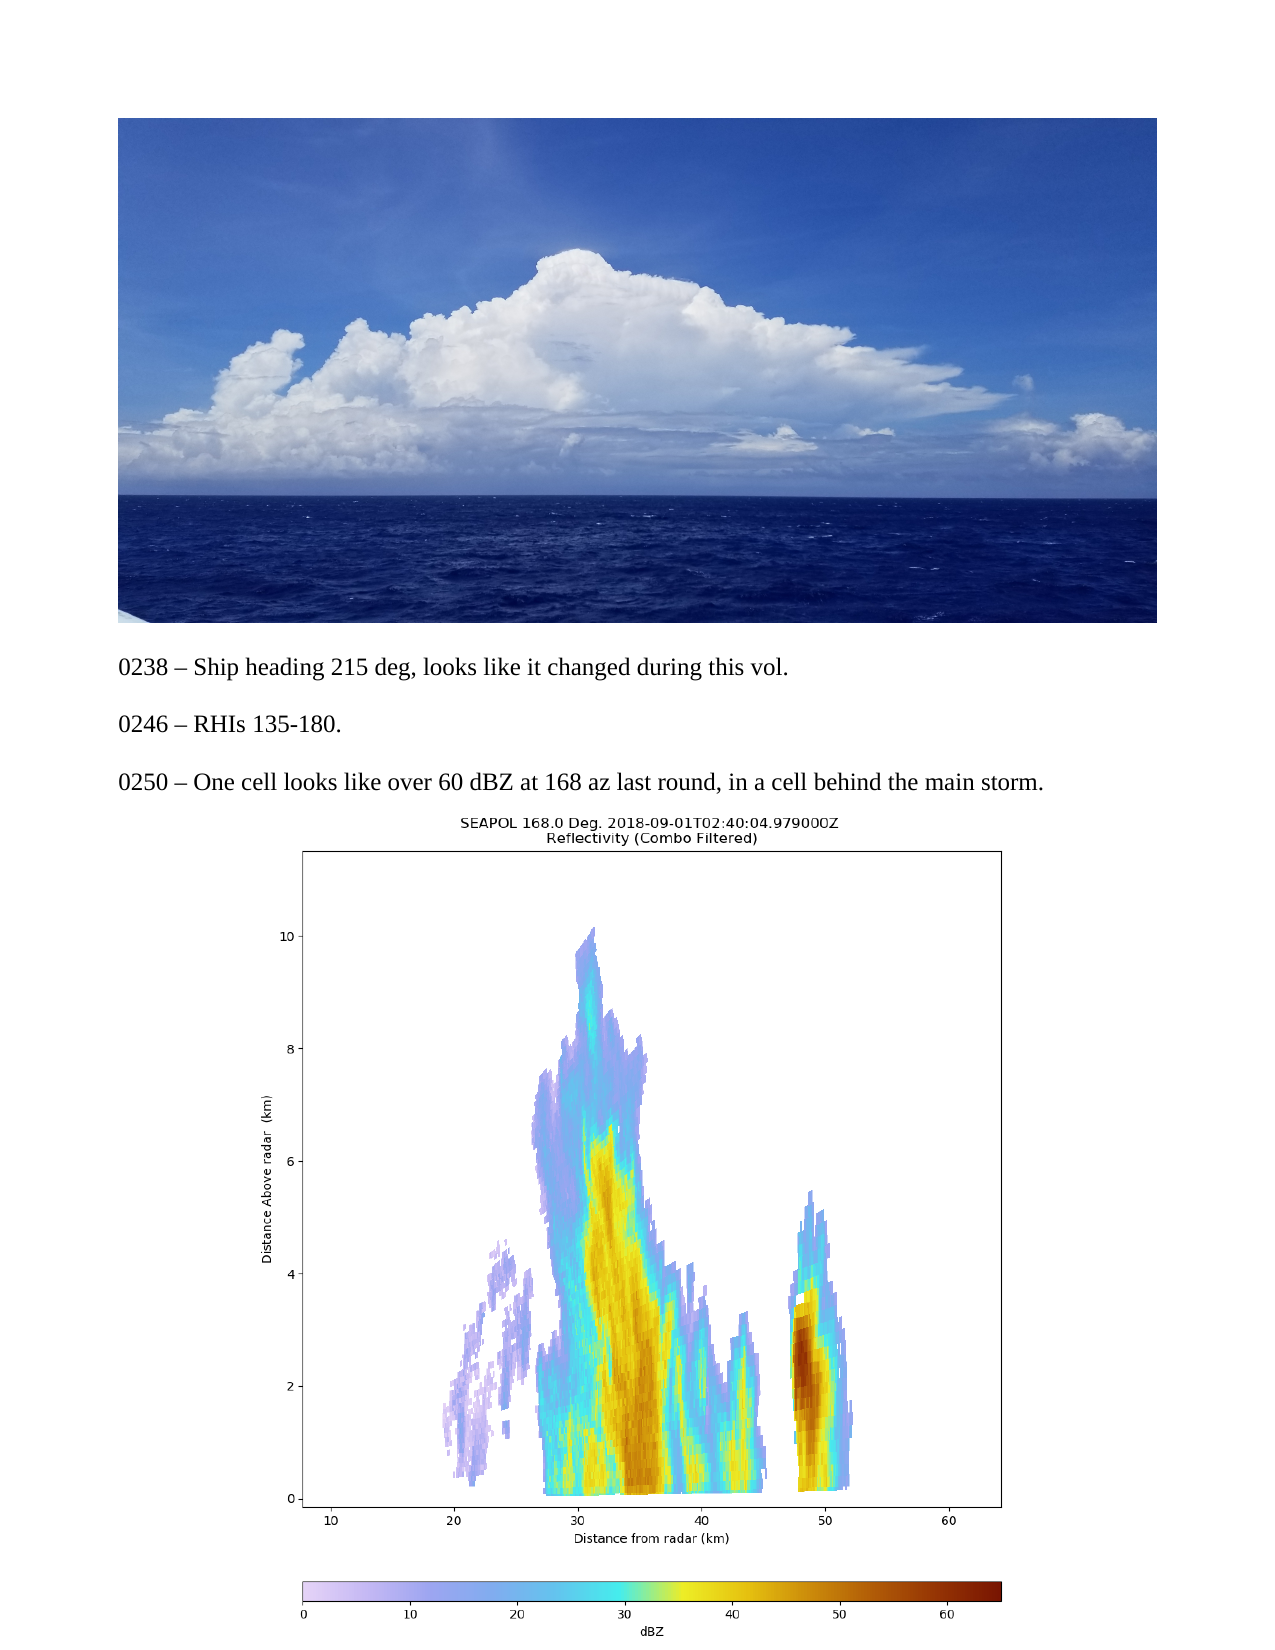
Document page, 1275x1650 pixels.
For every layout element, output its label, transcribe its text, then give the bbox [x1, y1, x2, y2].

text 0238 – Ship heading 215 deg, looks like it changed during this vol. [118, 652, 1157, 681]
text 0246 – RHIs 135-180. [118, 709, 1157, 738]
picture [118, 118, 1157, 623]
text 0250 – One cell looks like over 60 dBZ at 168 az last round, in a cell behind the main storm. [118, 767, 1157, 796]
picture [240, 795, 1035, 1650]
